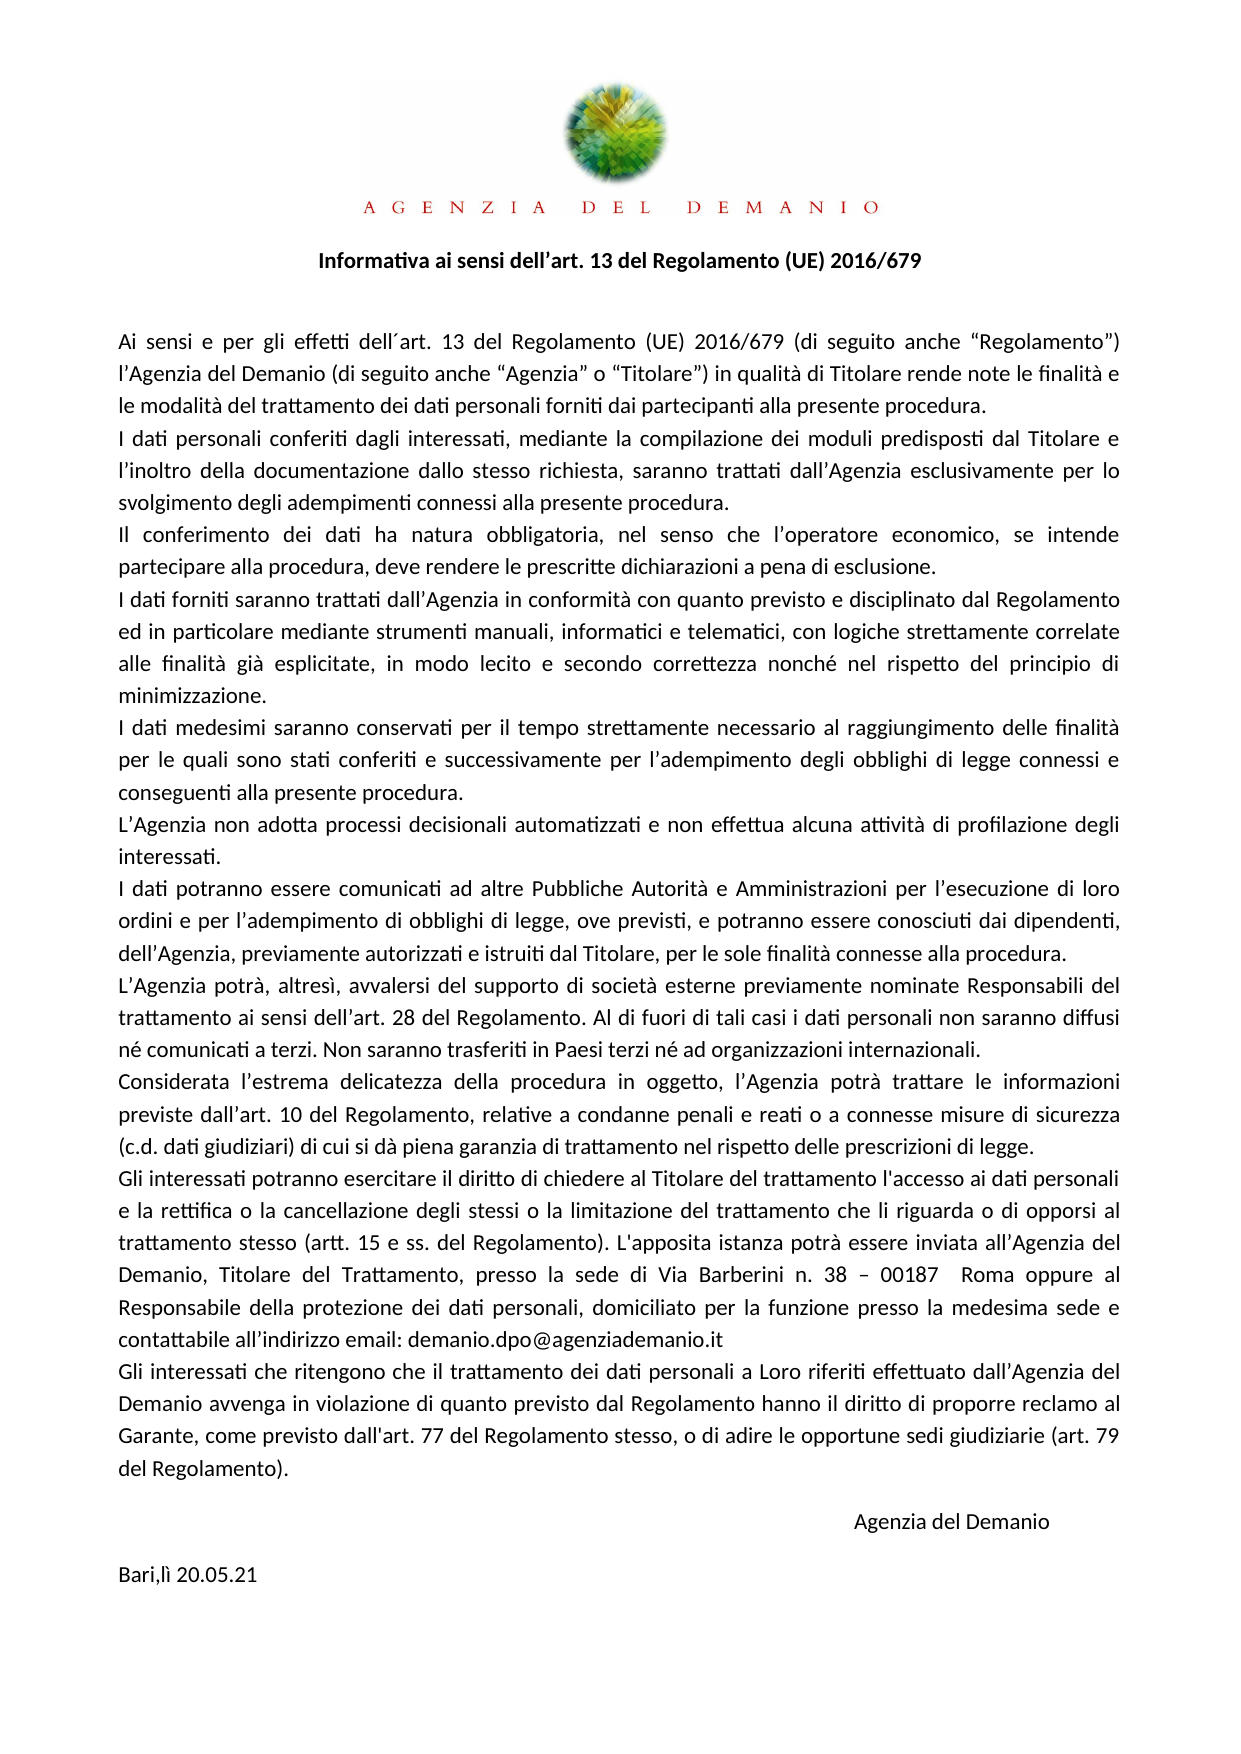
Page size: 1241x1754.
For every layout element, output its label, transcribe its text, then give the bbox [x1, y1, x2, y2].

text Informativa ai sensi dell’art. 13 del Regolamento (UE) 2016/679 [118, 246, 1122, 274]
text L’Agenzia potrà, altresì, avvalersi del supporto di società esterne previamente nominate Responsabili del trattamento ai sensi dell’art. 28 del Regolamento. Al di fuori di tali casi i dati personali non saranno diffusi né comunicati a terzi. Non saranno trasferiti in Paesi terzi né ad organizzazioni internazionali. [118, 971, 1122, 1063]
text Agenzia del Demanio [708, 1507, 1122, 1535]
text Bari,lì 20.05.21 [118, 1560, 1122, 1588]
text L’Agenzia non adotta processi decisionali automatizzati e non effettua alcuna attività di profilazione degli interessati. [118, 810, 1122, 870]
text I dati medesimi saranno conservati per il tempo strettamente necessario al raggiungimento delle finalità per le quali sono stati conferiti e successivamente per l’adempimento degli obblighi di legge connessi e conseguenti alla presente procedura. [118, 713, 1122, 806]
text Gli interessati potranno esercitare il diritto di chiedere al Titolare del trattamento l'accesso ai dati personali e la rettifica o la cancellazione degli stessi o la limitazione del trattamento che li riguarda o di opporsi al trattamento stesso (artt. 15 e ss. del Regolamento). L'apposita istanza potrà essere inviata all’Agenzia del Demanio, Titolare del Trattamento, presso la sede di Via Barberini n. 38 – 00187 Roma oppure al Responsabile della protezione dei dati personali, domiciliato per la funzione presso la medesima sede e contattabile all’indirizzo email: demanio.dpo@agenziademanio.it [118, 1164, 1122, 1353]
text Considerata l’estrema delicatezza della procedura in oggetto, l’Agenzia potrà trattare le informazioni previste dall’art. 10 del Regolamento, relative a condanne penali e reati o a connesse misure di sicurezza (c.d. dati giudiziari) di cui si dà piena garanzia di trattamento nel rispetto delle prescrizioni di legge. [118, 1067, 1122, 1160]
text Ai sensi e per gli effetti dell´art. 13 del Regolamento (UE) 2016/679 (di seguito anche “Regolamento”) l’Agenzia del Demanio (di seguito anche “Agenzia” o “Titolare”) in qualità di Titolare rende note le finalità e le modalità del trattamento dei dati personali forniti dai partecipanti alla presente procedura. [118, 327, 1122, 419]
text I dati personali conferiti dagli interessati, mediante la compilazione dei moduli predisposti dal Titolare e l’inoltro della documentazione dallo stesso richiesta, saranno trattati dall’Agenzia esclusivamente per lo svolgimento degli adempimenti connessi alla presente procedura. [118, 424, 1122, 516]
text Gli interessati che ritengono che il trattamento dei dati personali a Loro riferiti effettuato dall’Agenzia del Demanio avvenga in violazione di quanto previsto dal Regolamento hanno il diritto di proporre reclamo al Garante, come previsto dall'art. 77 del Regolamento stesso, o di adire le opportune sedi giudiziarie (art. 79 del Regolamento). [118, 1357, 1122, 1482]
text I dati potranno essere comunicati ad altre Pubbliche Autorità e Amministrazioni per l’esecuzione di loro ordini e per l’adempimento di obblighi di legge, ove previsti, e potranno essere conosciuti dai dipendenti, dell’Agenzia, previamente autorizzati e istruiti dal Titolare, per le sole finalità connesse alla procedura. [118, 874, 1122, 967]
text Il conferimento dei dati ha natura obbligatoria, nel senso che l’operatore economico, se intende partecipare alla procedura, deve rendere le prescritte dichiarazioni a pena di esclusione. [118, 520, 1122, 581]
text I dati forniti saranno trattati dall’Agenzia in conformità con quanto previsto e disciplinato dal Regolamento ed in particolare mediante strumenti manuali, informatici e telematici, con logiche strettamente correlate alle finalità già esplicitate, in modo lecito e secondo correttezza nonché nel rispetto del principio di minimizzazione. [118, 585, 1122, 709]
